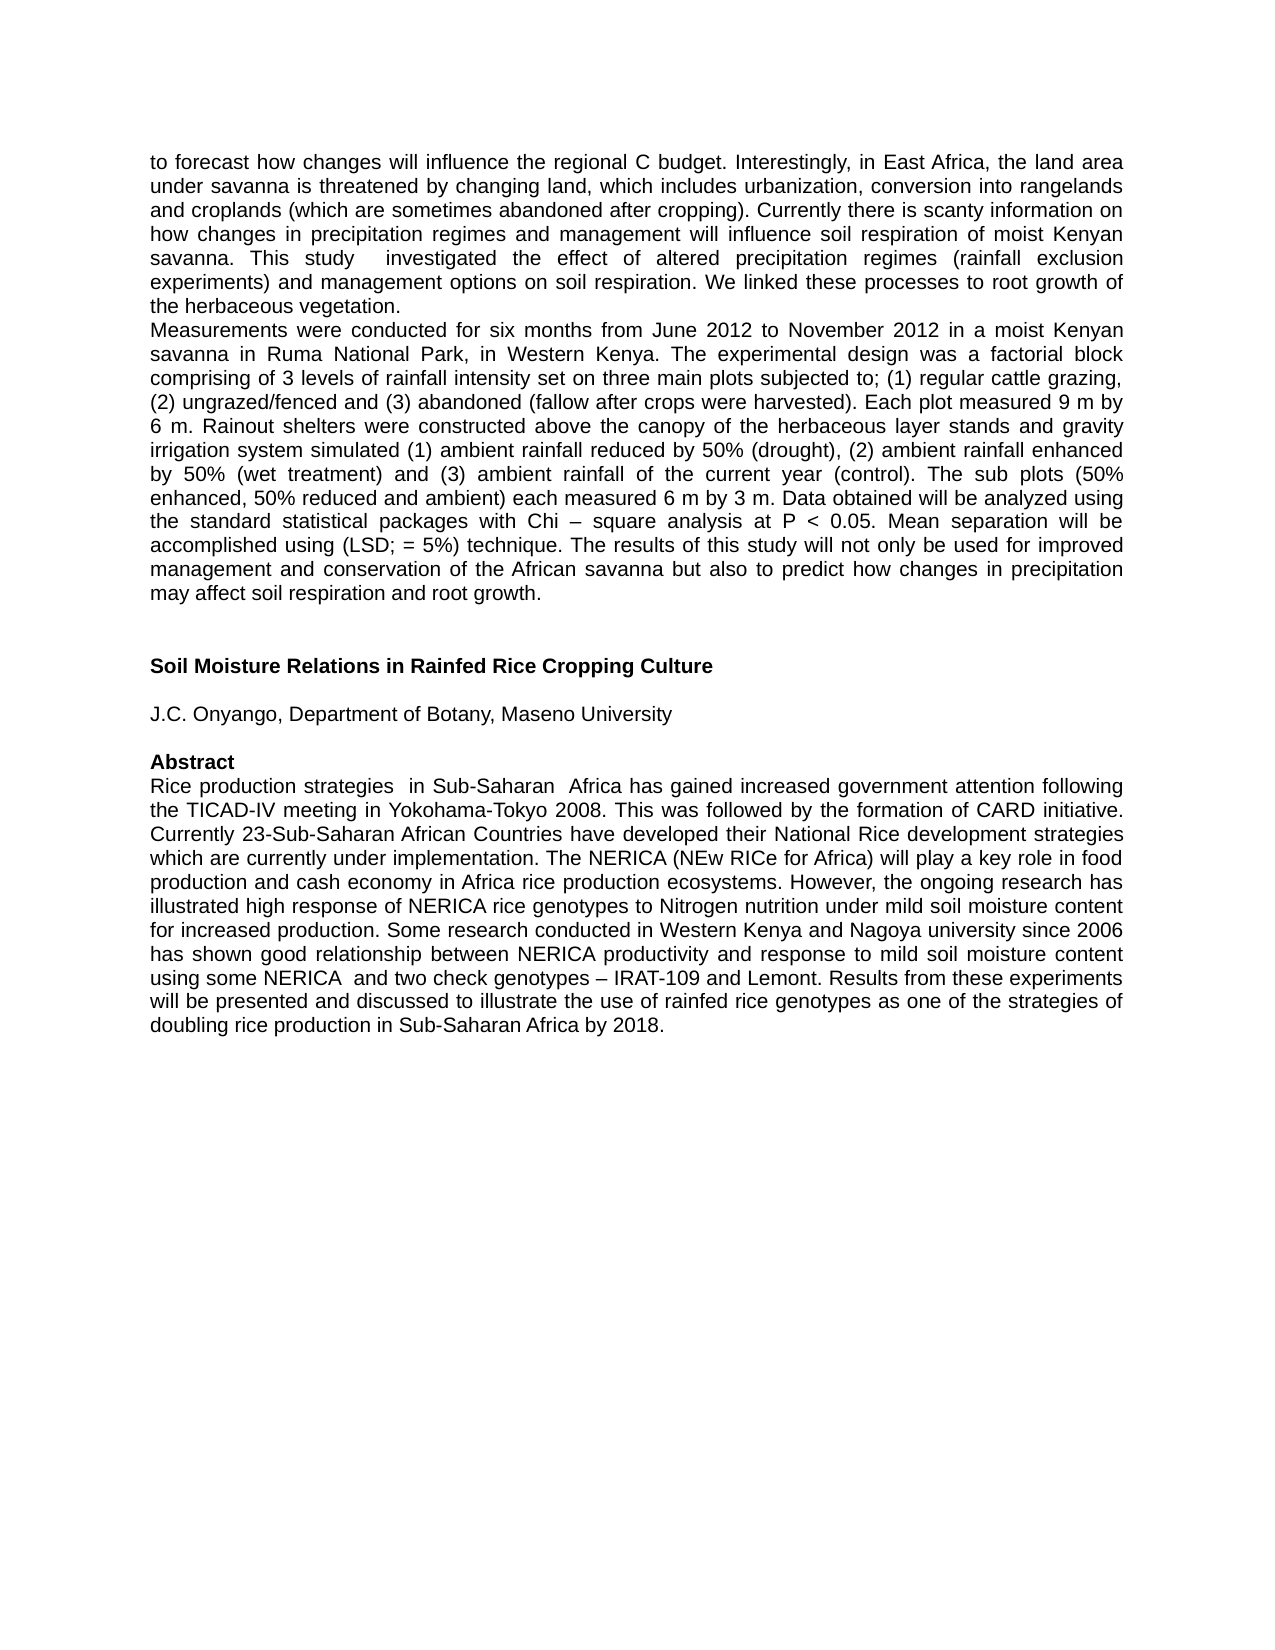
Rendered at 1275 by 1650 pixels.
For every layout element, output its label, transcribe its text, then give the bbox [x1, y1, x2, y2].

text to forecast how changes will influence the regional C budget. Interestingly, in East Africa, the land area under savanna is threatened by changing land, which includes urbanization, conversion into rangelands and croplands (which are sometimes abandoned after cropping). Currently there is scanty information on how changes in precipitation regimes and management will influence soil respiration of moist Kenyan savanna. This study investigated the effect of altered precipitation regimes (rainfall exclusion experiments) and management options on soil respiration. We linked these processes to root growth of the herbaceous vegetation. [150, 150, 1125, 318]
text Measurements were conducted for six months from June 2012 to November 2012 in a moist Kenyan savanna in Ruma National Park, in Western Kenya. The experimental design was a factorial block comprising of 3 levels of rainfall intensity set on three main plots subjected to; (1) regular cattle grazing, (2) ungrazed/fenced and (3) abandoned (fallow after crops were harvested). Each plot measured 9 m by 6 m. Rainout shelters were constructed above the canopy of the herbaceous layer stands and gravity irrigation system simulated (1) ambient rainfall reduced by 50% (drought), (2) ambient rainfall enhanced by 50% (wet treatment) and (3) ambient rainfall of the current year (control). The sub plots (50% enhanced, 50% reduced and ambient) each measured 6 m by 3 m. Data obtained will be analyzed using the standard statistical packages with Chi – square analysis at P < 0.05. Mean separation will be accomplished using (LSD; = 5%) technique. The results of this study will not only be used for improved management and conservation of the African savanna but also to predict how changes in precipitation may affect soil respiration and root growth. [150, 318, 1125, 605]
text Soil Moisture Relations in Rainfed Rice Cropping Culture [150, 653, 1125, 677]
text Rice production strategies in Sub-Saharan Africa has gained increased government attention following the TICAD-IV meeting in Yokohama-Tokyo 2008. This was followed by the formation of CARD initiative. Currently 23-Sub-Saharan African Countries have developed their National Rice development strategies which are currently under implementation. The NERICA (NEw RICe for Africa) will play a key role in food production and cash economy in Africa rice production ecosystems. However, the ongoing research has illustrated high response of NERICA rice genotypes to Nitrogen nutrition under mild soil moisture content for increased production. Some research conducted in Western Kenya and Nagoya university since 2006 has shown good relationship between NERICA productivity and response to mild soil moisture content using some NERICA and two check genotypes – IRAT-109 and Lemont. Results from these experiments will be presented and discussed to illustrate the use of rainfed rice genotypes as one of the strategies of doubling rice production in Sub-Saharan Africa by 2018. [150, 774, 1125, 1037]
text J.C. Onyango, Department of Botany, Maseno University [150, 702, 1125, 726]
text Abstract [150, 750, 1125, 774]
